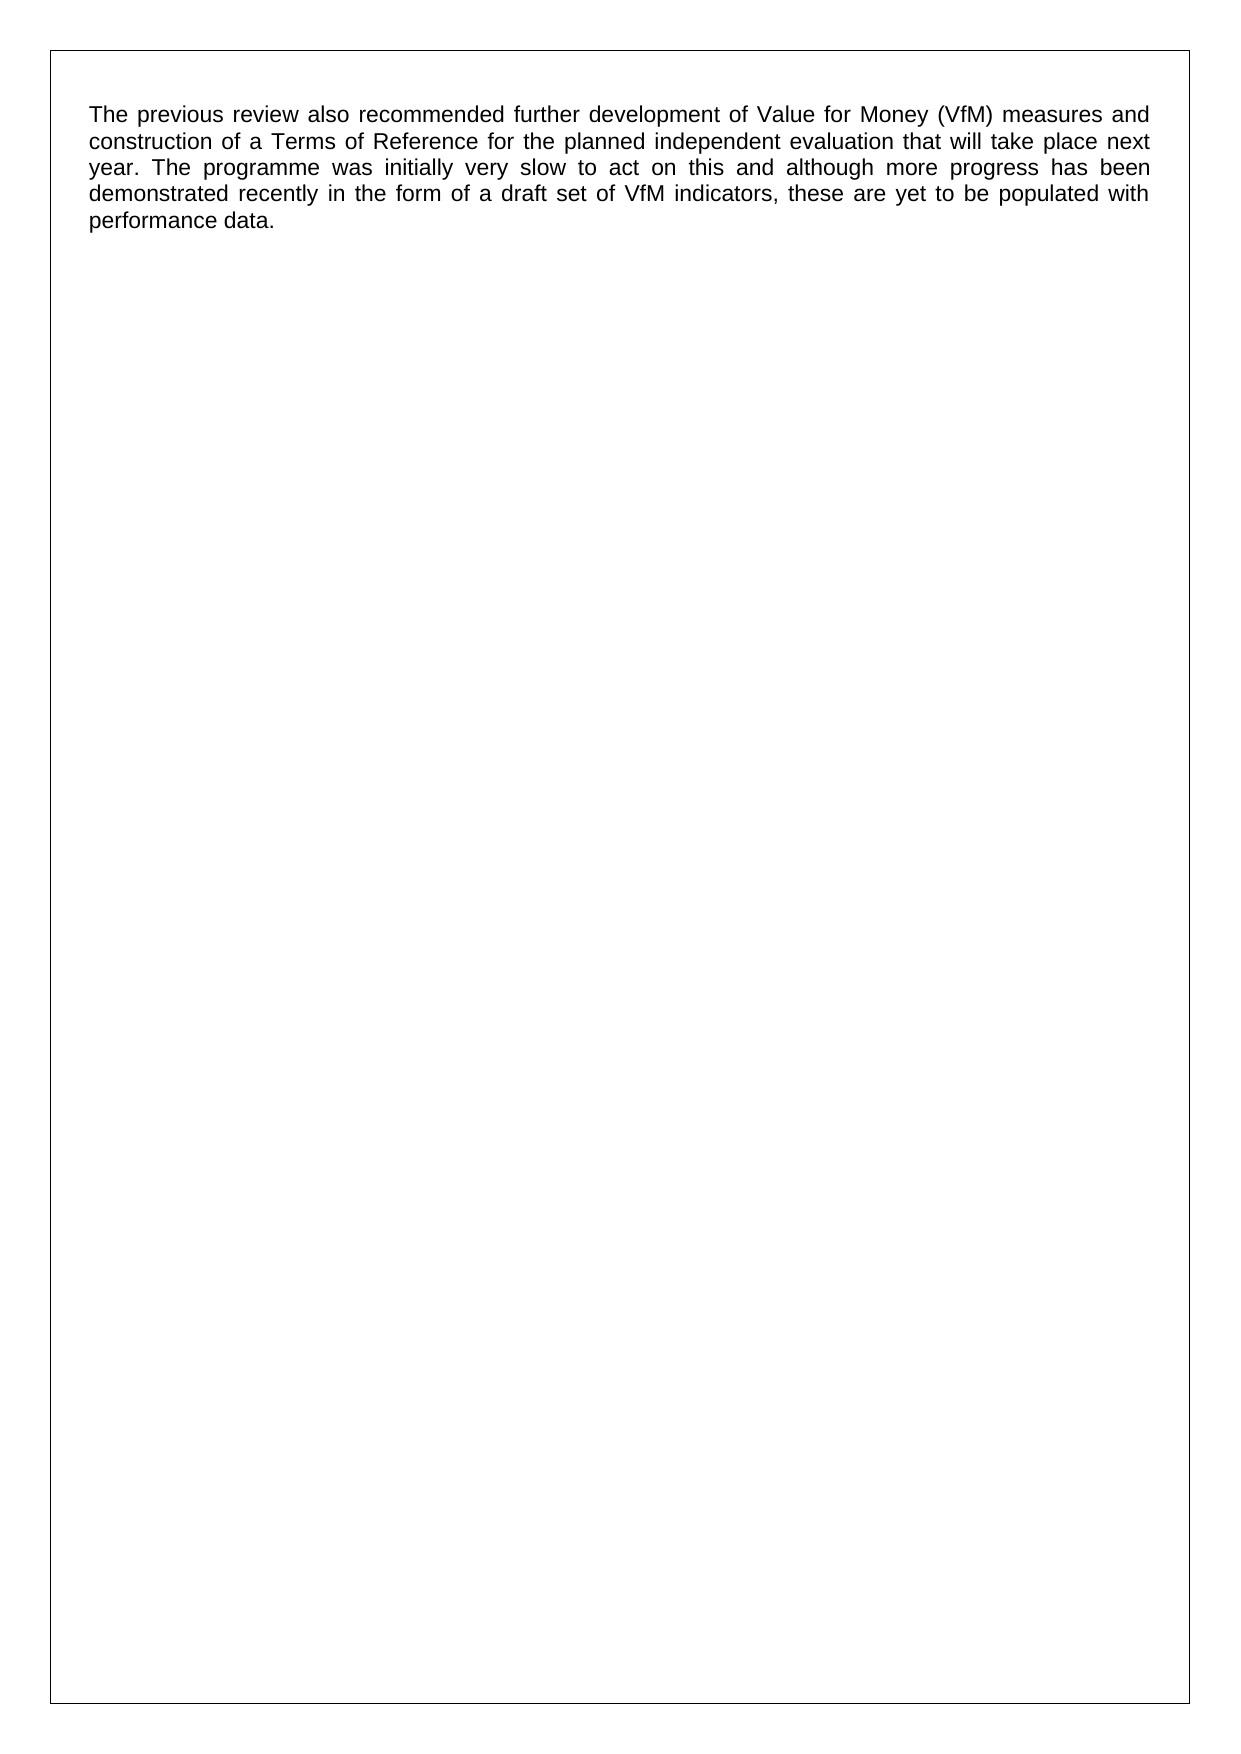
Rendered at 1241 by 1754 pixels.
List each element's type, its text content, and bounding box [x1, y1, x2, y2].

text The previous review also recommended further development of Value for Money (VfM) measures and construction of a Terms of Reference for the planned independent evaluation that will take place next year. The programme was initially very slow to act on this and although more progress has been demonstrated recently in the form of a draft set of VfM indicators, these are yet to be populated with performance data. [89, 101, 1152, 233]
